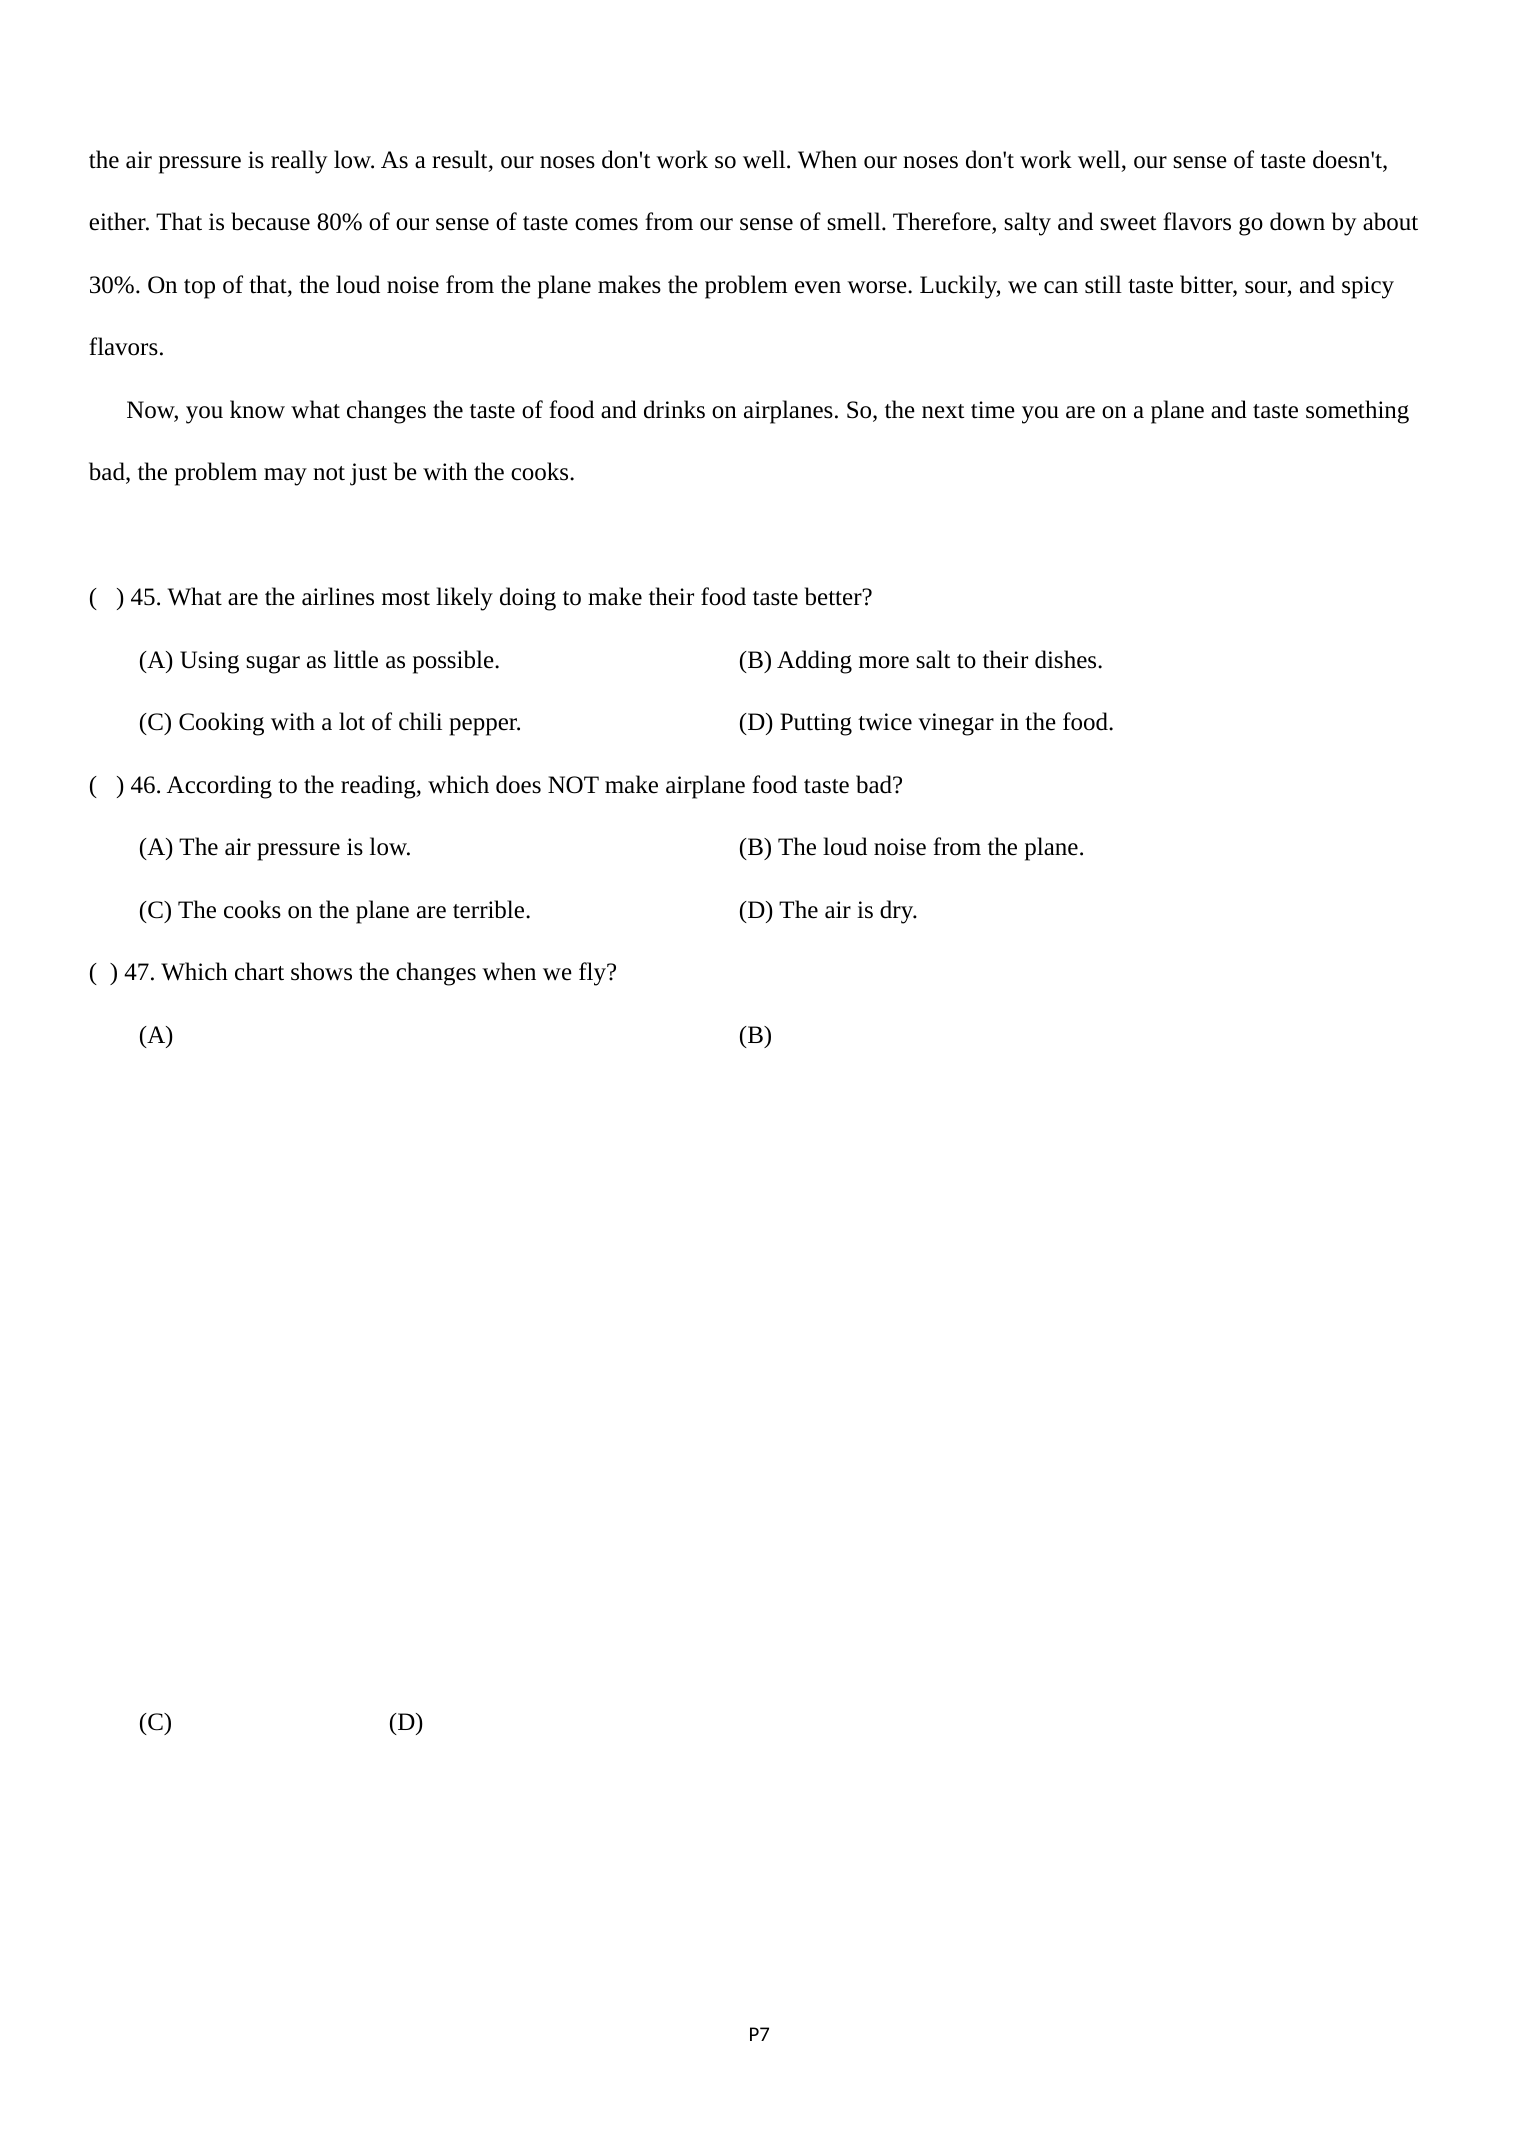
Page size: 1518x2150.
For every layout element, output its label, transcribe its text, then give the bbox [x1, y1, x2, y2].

text (C) Cooking with a lot of chili pepper. (D) Putting twice vinegar in the food. [89, 680, 1429, 742]
text ( ) 46. According to the reading, which does NOT make airplane food taste bad? [89, 742, 1429, 805]
text (A) Using sugar as little as possible. (B) Adding more salt to their dishes. [89, 617, 1429, 680]
text (C) (D) [89, 1680, 1429, 1742]
text (C) The cooks on the plane are terrible. (D) The air is dry. [89, 867, 1429, 930]
text ( ) 45. What are the airlines most likely doing to make their food taste better? [89, 555, 1429, 617]
text (A) (B) [89, 992, 1429, 1055]
text ( ) 47. Which chart shows the changes when we fly? [89, 930, 1429, 992]
text In fact, we tell flavors through our senses of smell and taste. Sadly, those two senses become less strong when we fly 30,000 feet above the Earth. The humidity level in the air is only 12%, and the air pressure is really low. As a result, our noses don't work so well. When our noses don't work well, our sense of taste doesn't, either. That is because 80% of our sense of taste comes from our sense of smell. Therefore, salty and sweet flavors go down by about 30%. On top of that, the loud noise from the plane makes the problem even worse. Luckily, we can still taste bitter, sour, and spicy flavors. [89, 117, 1429, 367]
text (A) The air pressure is low. (B) The loud noise from the plane. [89, 805, 1429, 867]
text Now, you know what changes the taste of food and drinks on airplanes. So, the next time you are on a plane and taste something bad, the problem may not just be with the cooks. [89, 367, 1429, 492]
